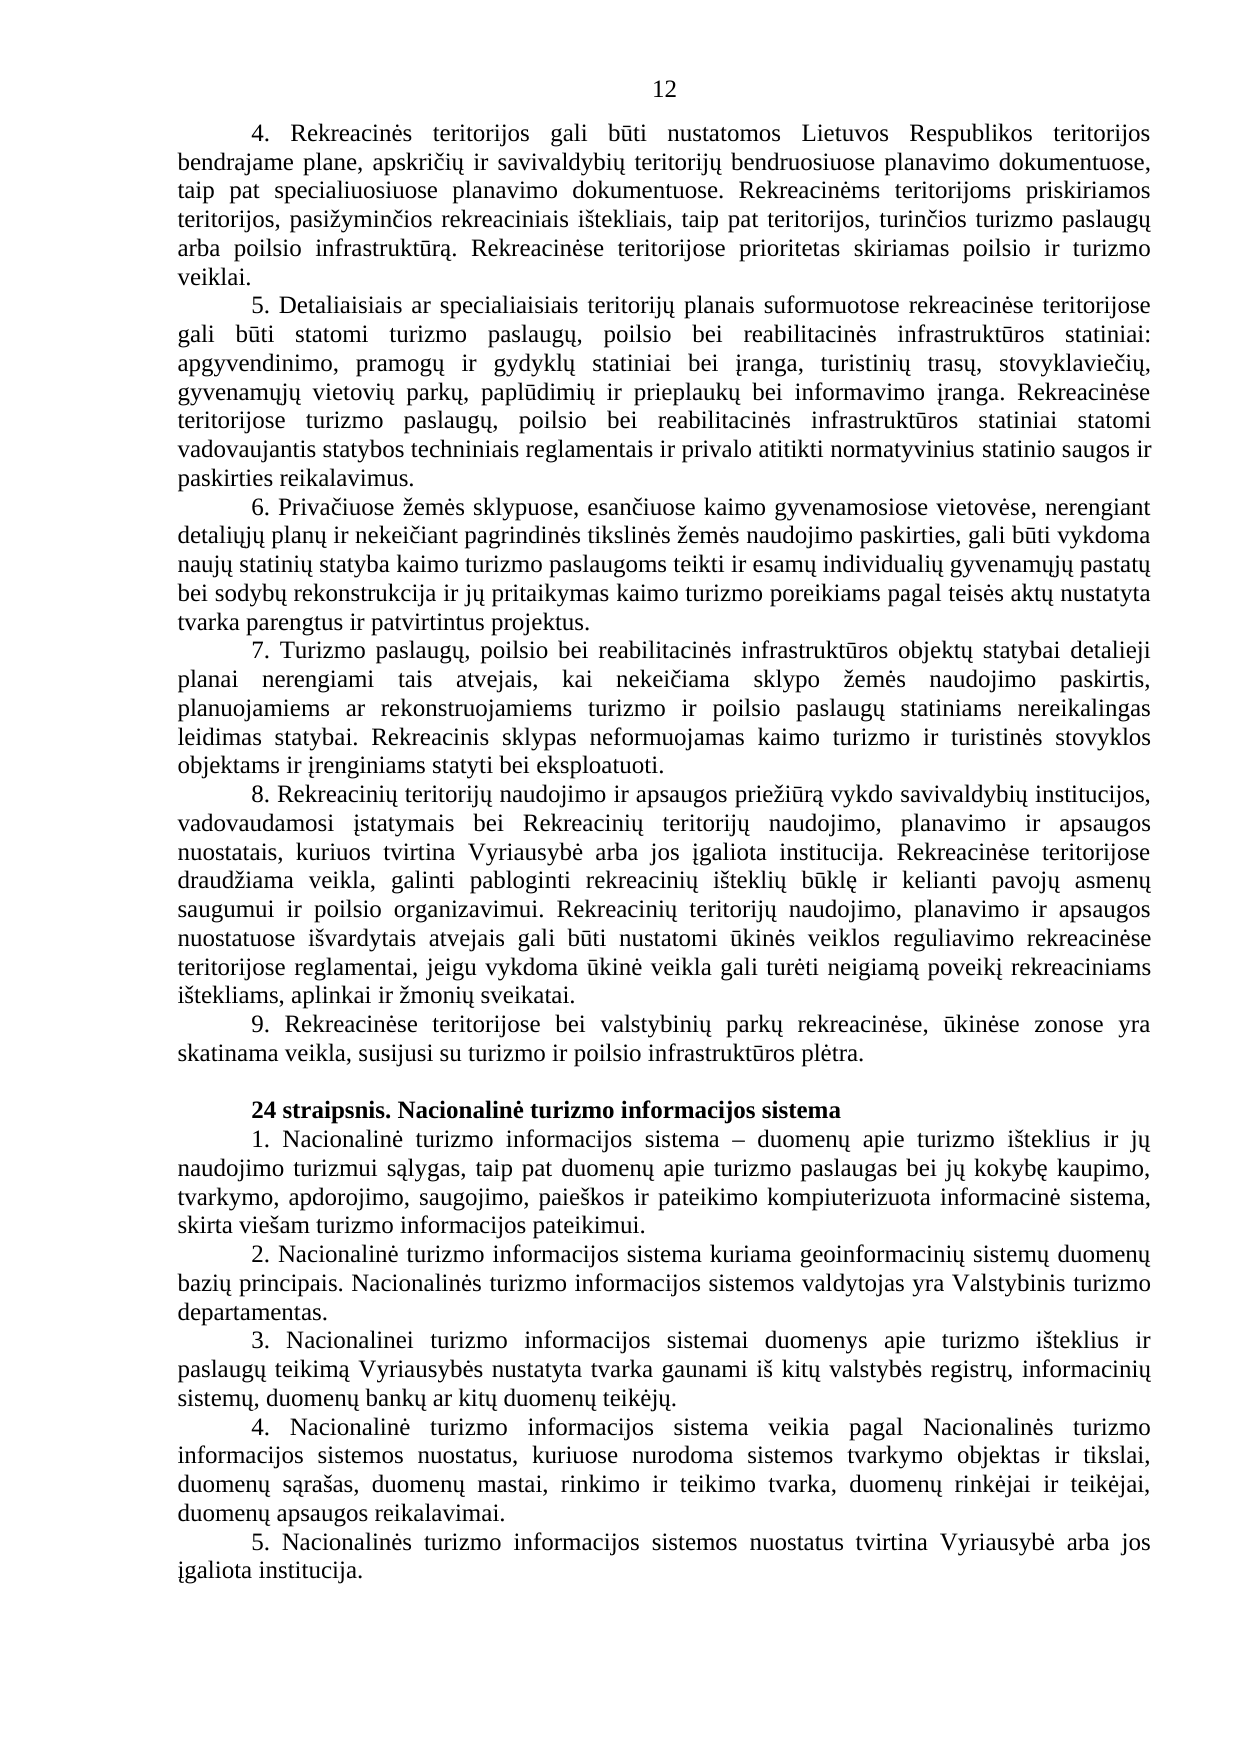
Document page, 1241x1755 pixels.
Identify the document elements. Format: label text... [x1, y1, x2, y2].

text 7. Turizmo paslaugų, poilsio bei reabilitacinės infrastruktūros objektų statybai detalieji planai nerengiami tais atvejais, kai nekeičiama sklypo žemės naudojimo paskirtis, planuojamiems ar rekonstruojamiems turizmo ir poilsio paslaugų statiniams nereikalingas leidimas statybai. Rekreacinis sklypas neformuojamas kaimo turizmo ir turistinės stovyklos objektams ir įrenginiams statyti bei eksploatuoti. [177, 636, 1152, 779]
text 4. Rekreacinės teritorijos gali būti nustatomos Lietuvos Respublikos teritorijos bendrajame plane, apskričių ir savivaldybių teritorijų bendruosiuose planavimo dokumentuose, taip pat specialiuosiuose planavimo dokumentuose. Rekreacinėms teritorijoms priskiriamos teritorijos, pasižyminčios rekreaciniais ištekliais, taip pat teritorijos, turinčios turizmo paslaugų arba poilsio infrastruktūrą. Rekreacinėse teritorijose prioritetas skiriamas poilsio ir turizmo veiklai. [177, 118, 1152, 291]
text 3. Nacionalinei turizmo informacijos sistemai duomenys apie turizmo išteklius ir paslaugų teikimą Vyriausybės nustatyta tvarka gaunami iš kitų valstybės registrų, informacinių sistemų, duomenų bankų ar kitų duomenų teikėjų. [177, 1326, 1152, 1412]
text 4. Nacionalinė turizmo informacijos sistema veikia pagal Nacionalinės turizmo informacijos sistemos nuostatus, kuriuose nurodoma sistemos tvarkymo objektas ir tikslai, duomenų sąrašas, duomenų mastai, rinkimo ir teikimo tvarka, duomenų rinkėjai ir teikėjai, duomenų apsaugos reikalavimai. [177, 1412, 1152, 1527]
text 9. Rekreacinėse teritorijose bei valstybinių parkų rekreacinėse, ūkinėse zonose yra skatinama veikla, susijusi su turizmo ir poilsio infrastruktūros plėtra. [177, 1009, 1152, 1067]
text 5. Detaliaisiais ar specialiaisiais teritorijų planais suformuotose rekreacinėse teritorijose gali būti statomi turizmo paslaugų, poilsio bei reabilitacinės infrastruktūros statiniai: apgyvendinimo, pramogų ir gydyklų statiniai bei įranga, turistinių trasų, stovyklaviečių, gyvenamųjų vietovių parkų, paplūdimių ir prieplaukų bei informavimo įranga. Rekreacinėse teritorijose turizmo paslaugų, poilsio bei reabilitacinės infrastruktūros statiniai statomi vadovaujantis statybos techniniais reglamentais ir privalo atitikti normatyvinius statinio saugos ir paskirties reikalavimus. [177, 291, 1152, 492]
text 1. Nacionalinė turizmo informacijos sistema – duomenų apie turizmo išteklius ir jų naudojimo turizmui sąlygas, taip pat duomenų apie turizmo paslaugas bei jų kokybę kaupimo, tvarkymo, apdorojimo, saugojimo, paieškos ir pateikimo kompiuterizuota informacinė sistema, skirta viešam turizmo informacijos pateikimui. [177, 1124, 1152, 1239]
text 6. Privačiuose žemės sklypuose, esančiuose kaimo gyvenamosiose vietovėse, nerengiant detaliųjų planų ir nekeičiant pagrindinės tikslinės žemės naudojimo paskirties, gali būti vykdoma naujų statinių statyba kaimo turizmo paslaugoms teikti ir esamų individualių gyvenamųjų pastatų bei sodybų rekonstrukcija ir jų pritaikymas kaimo turizmo poreikiams pagal teisės aktų nustatyta tvarka parengtus ir patvirtintus projektus. [177, 492, 1152, 636]
text 2. Nacionalinė turizmo informacijos sistema kuriama geoinformacinių sistemų duomenų bazių principais. Nacionalinės turizmo informacijos sistemos valdytojas yra Valstybinis turizmo departamentas. [177, 1239, 1152, 1326]
text 5. Nacionalinės turizmo informacijos sistemos nuostatus tvirtina Vyriausybė arba jos įgaliota institucija. [177, 1527, 1152, 1584]
text 8. Rekreacinių teritorijų naudojimo ir apsaugos priežiūrą vykdo savivaldybių institucijos, vadovaudamosi įstatymais bei Rekreacinių teritorijų naudojimo, planavimo ir apsaugos nuostatais, kuriuos tvirtina Vyriausybė arba jos įgaliota institucija. Rekreacinėse teritorijose draudžiama veikla, galinti pabloginti rekreacinių išteklių būklę ir kelianti pavojų asmenų saugumui ir poilsio organizavimui. Rekreacinių teritorijų naudojimo, planavimo ir apsaugos nuostatuose išvardytais atvejais gali būti nustatomi ūkinės veiklos reguliavimo rekreacinėse teritorijose reglamentai, jeigu vykdoma ūkinė veikla gali turėti neigiamą poveikį rekreaciniams ištekliams, aplinkai ir žmonių sveikatai. [177, 779, 1152, 1009]
text 24 straipsnis. Nacionalinė turizmo informacijos sistema [177, 1096, 1152, 1124]
